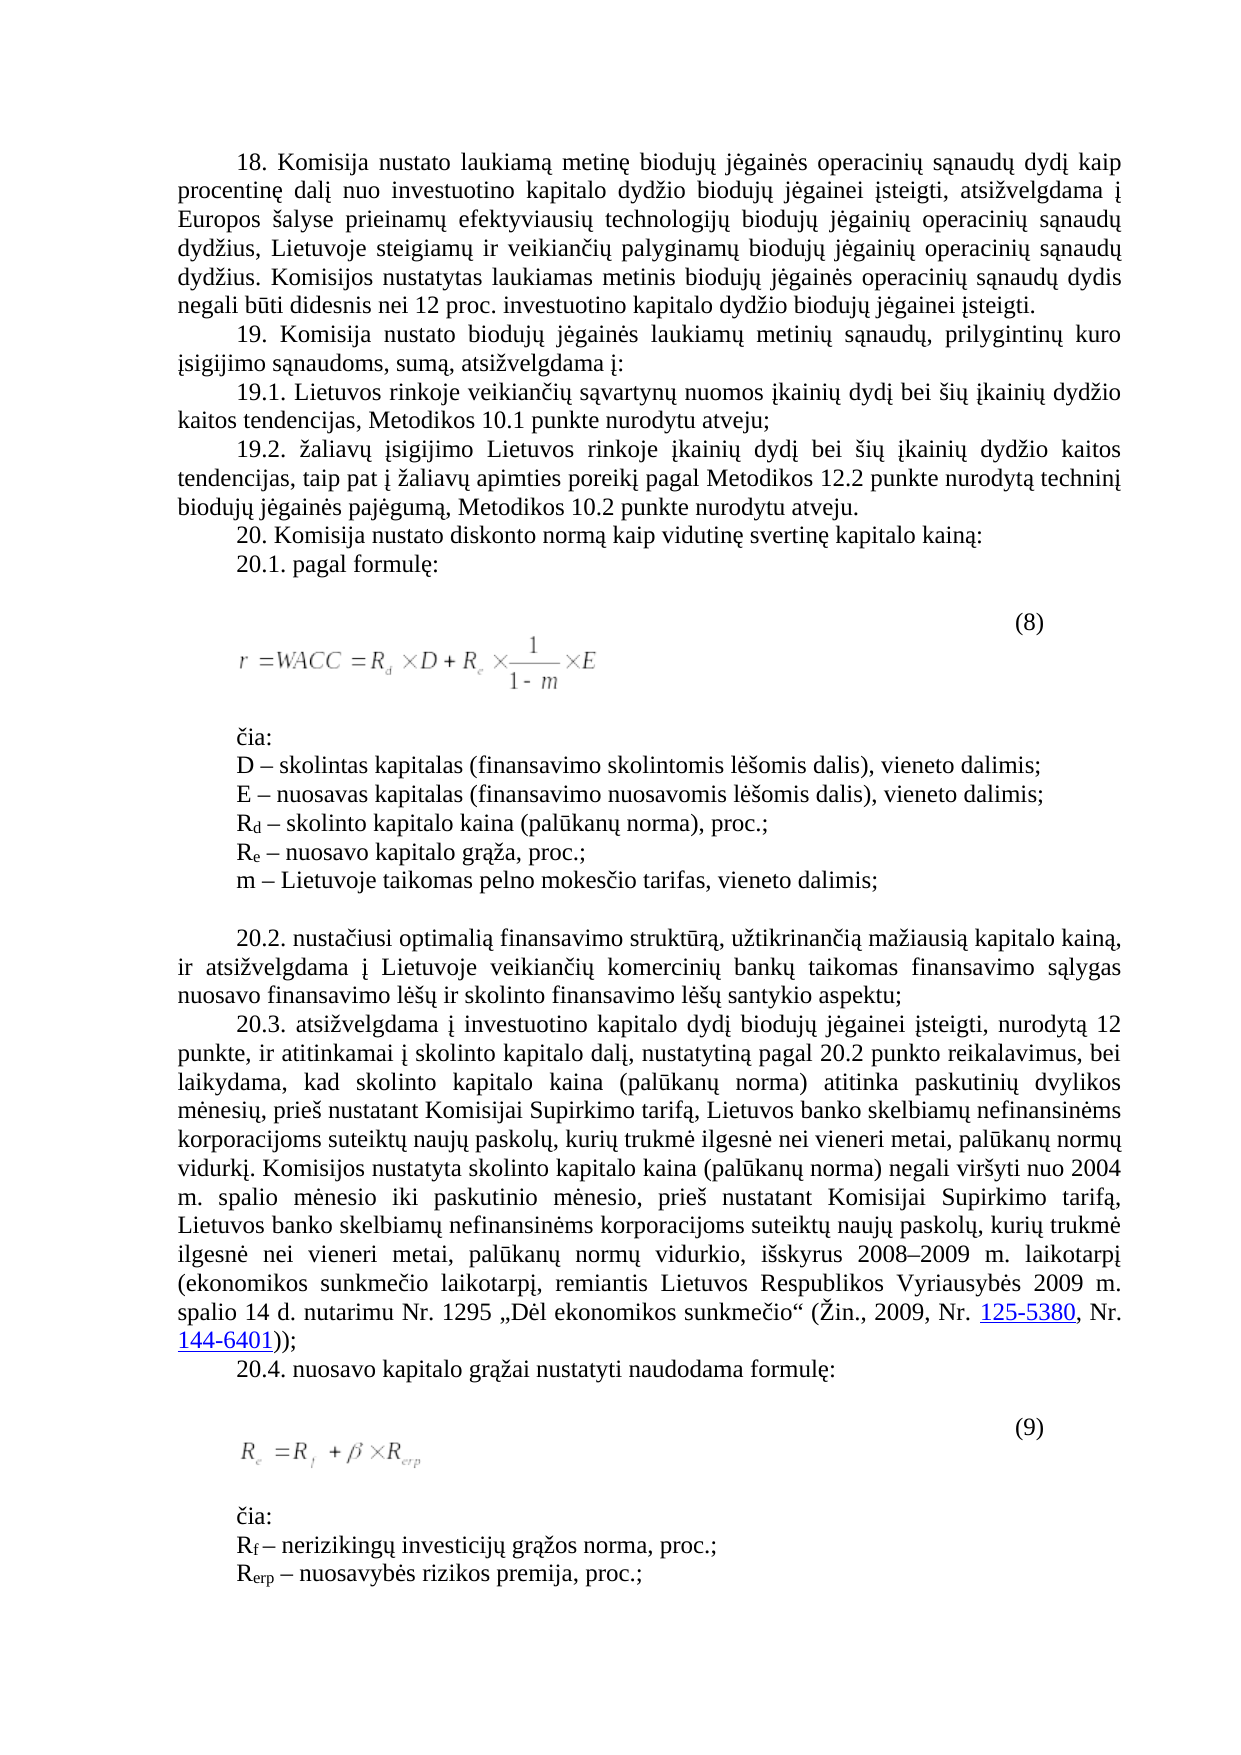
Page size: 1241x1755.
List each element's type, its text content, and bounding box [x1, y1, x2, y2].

text D – skolintas kapitalas (finansavimo skolintomis lėšomis dalis), vieneto dalimis; [177, 751, 1122, 779]
text čia: [177, 722, 1122, 751]
text čia: [177, 1501, 1122, 1530]
text r=WACC=R(d)xD+R(e)x1/(1–m)xE (8) [177, 607, 1122, 693]
text Rf – nerizikingų investicijų grąžos norma, proc.; [177, 1530, 1122, 1558]
text 20.4. nuosavo kapitalo grąžai nustatyti naudodama formulę: [177, 1354, 1122, 1383]
text 18. Komisija nustato laukiamą metinę biodujų jėgainės operacinių sąnaudų dydį kaip procentinę dalį nuo investuotino kapitalo dydžio biodujų jėgainei įsteigti, atsižvelgdama į Europos šalyse prieinamų efektyviausių technologijų biodujų jėgainių operacinių sąnaudų dydžius, Lietuvoje steigiamų ir veikiančių palyginamų biodujų jėgainių operacinių sąnaudų dydžius. Komisijos nustatytas laukiamas metinis biodujų jėgainės operacinių sąnaudų dydis negali būti didesnis nei 12 proc. investuotino kapitalo dydžio biodujų jėgainei įsteigti. [177, 147, 1122, 319]
text Re – nuosavo kapitalo grąža, proc.; [177, 837, 1122, 866]
text Rd – skolinto kapitalo kaina (palūkanų norma), proc.; [177, 808, 1122, 837]
text 20. Komisija nustato diskonto normą kaip vidutinę svertinę kapitalo kainą: [177, 521, 1122, 549]
text 20.3. atsižvelgdama į investuotino kapitalo dydį biodujų jėgainei įsteigti, nurodytą 12 punkte, ir atitinkamai į skolinto kapitalo dalį, nustatytiną pagal 20.2 punkto reikalavimus, bei laikydama, kad skolinto kapitalo kaina (palūkanų norma) atitinka paskutinių dvylikos mėnesių, prieš nustatant Komisijai Supirkimo tarifą, Lietuvos banko skelbiamų nefinansinėms korporacijoms suteiktų naujų paskolų, kurių trukmė ilgesnė nei vieneri metai, palūkanų normų vidurkį. Komisijos nustatyta skolinto kapitalo kaina (palūkanų norma) negali viršyti nuo 2004 m. spalio mėnesio iki paskutinio mėnesio, prieš nustatant Komisijai Supirkimo tarifą, Lietuvos banko skelbiamų nefinansinėms korporacijoms suteiktų naujų paskolų, kurių trukmė ilgesnė nei vieneri metai, palūkanų normų vidurkio, išskyrus 2008–2009 m. laikotarpį (ekonomikos sunkmečio laikotarpį, remiantis Lietuvos Respublikos Vyriausybės 2009 m. spalio 14 d. nutarimu Nr. 1295 „Dėl ekonomikos sunkmečio“ (Žin., 2009, Nr. 125-5380, Nr. 144-6401)); [177, 1009, 1122, 1354]
text R(e)=R(f)+Beta x R(erp) (9) [177, 1412, 1122, 1472]
text m – Lietuvoje taikomas pelno mokesčio tarifas, vieneto dalimis; [177, 866, 1122, 894]
text E – nuosavas kapitalas (finansavimo nuosavomis lėšomis dalis), vieneto dalimis; [177, 779, 1122, 808]
text 19.1. Lietuvos rinkoje veikiančių sąvartynų nuomos įkainių dydį bei šių įkainių dydžio kaitos tendencijas, Metodikos 10.1 punkte nurodytu atveju; [177, 377, 1122, 434]
text 20.2. nustačiusi optimalią finansavimo struktūrą, užtikrinančią mažiausią kapitalo kainą, ir atsižvelgdama į Lietuvoje veikiančių komercinių bankų taikomas finansavimo sąlygas nuosavo finansavimo lėšų ir skolinto finansavimo lėšų santykio aspektu; [177, 923, 1122, 1009]
text 19.2. žaliavų įsigijimo Lietuvos rinkoje įkainių dydį bei šių įkainių dydžio kaitos tendencijas, taip pat į žaliavų apimties poreikį pagal Metodikos 12.2 punkte nurodytą techninį biodujų jėgainės pajėgumą, Metodikos 10.2 punkte nurodytu atveju. [177, 434, 1122, 521]
text Rerp – nuosavybės rizikos premija, proc.; [177, 1558, 1122, 1587]
text 20.1. pagal formulę: [177, 549, 1122, 578]
text 19. Komisija nustato biodujų jėgainės laukiamų metinių sąnaudų, prilygintinų kuro įsigijimo sąnaudoms, sumą, atsižvelgdama į: [177, 319, 1122, 377]
